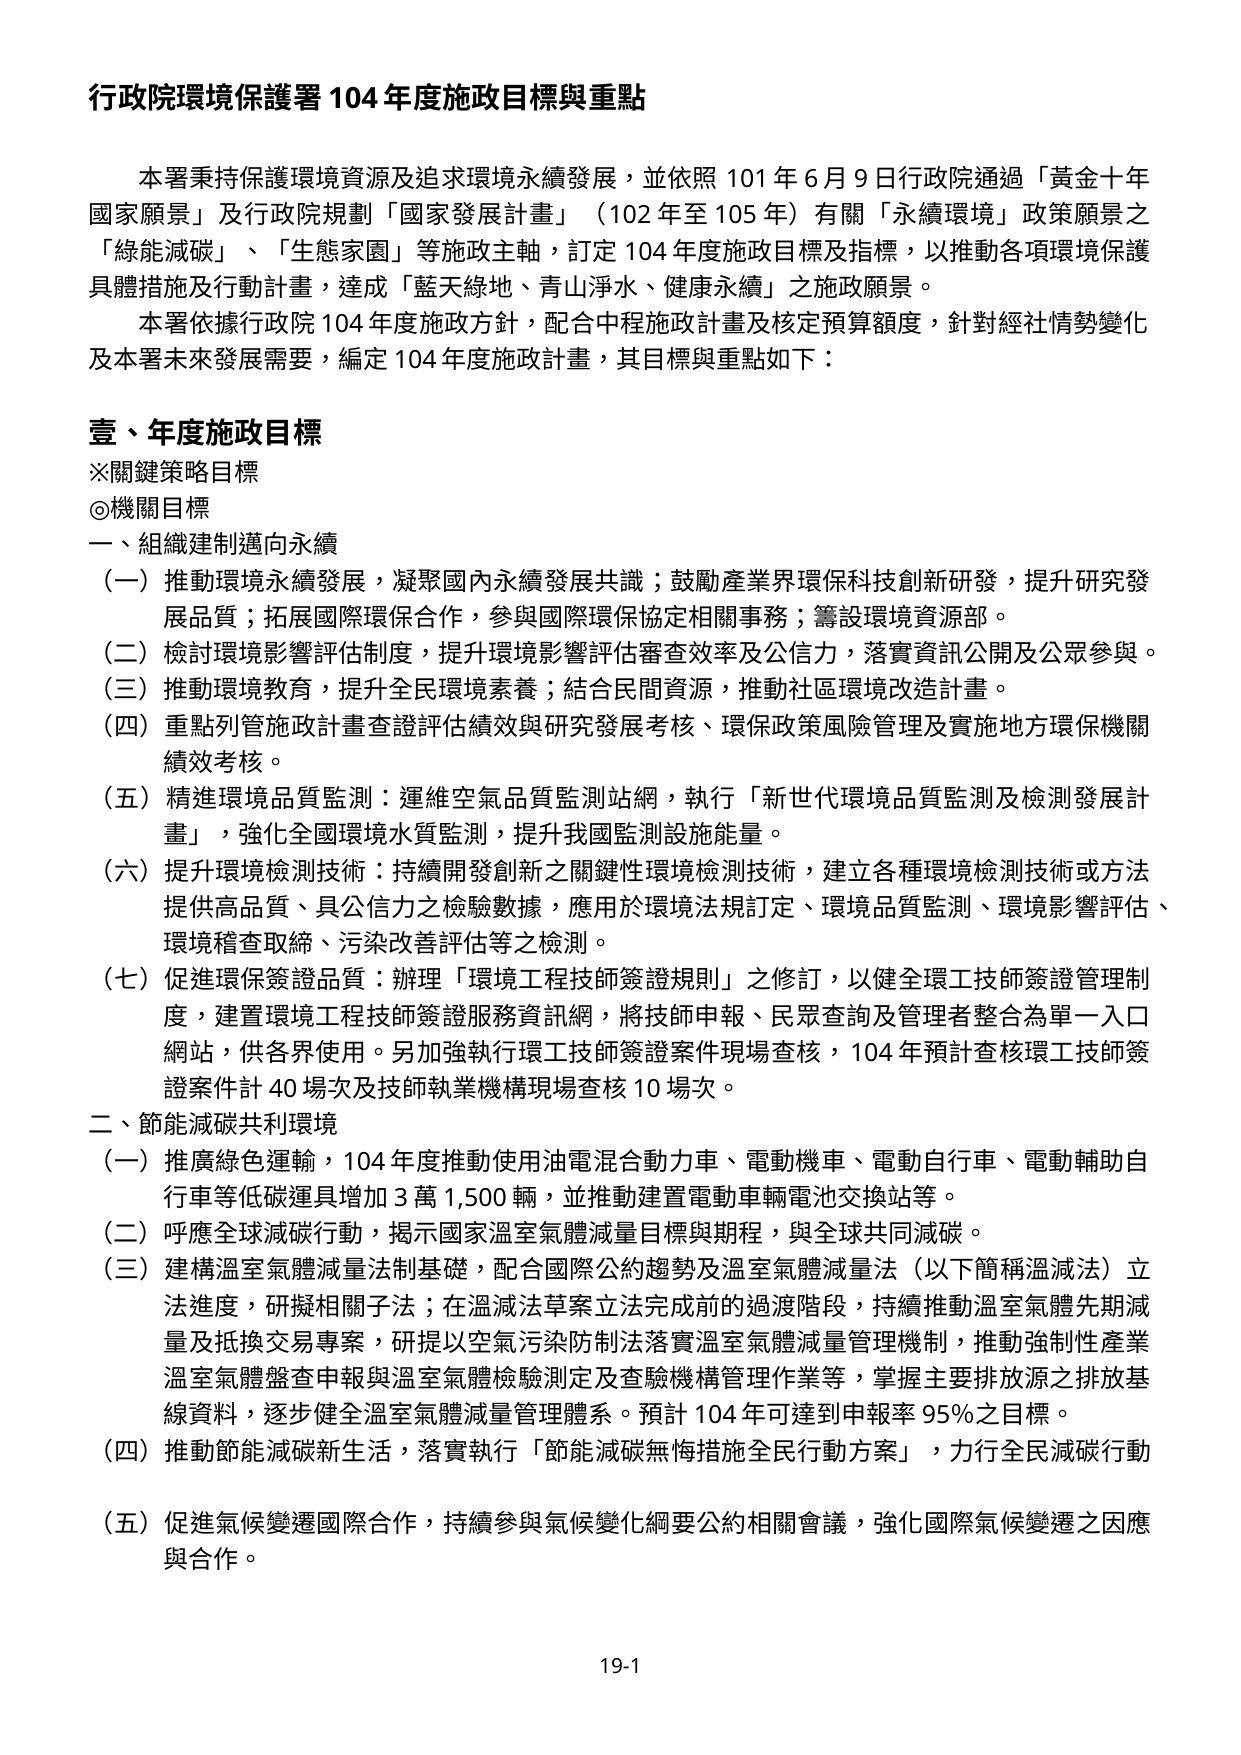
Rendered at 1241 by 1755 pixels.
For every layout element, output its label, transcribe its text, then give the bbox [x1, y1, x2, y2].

text （三）建構溫室氣體減量法制基礎，配合國際公約趨勢及溫室氣體減量法（以下簡稱溫減法）立法進度，研擬相關子法；在溫減法草案立法完成前的過渡階段，持續推動溫室氣體先期減量及抵換交易專案，研提以空氣污染防制法落實溫室氣體減量管理機制，推動強制性產業溫室氣體盤查申報與溫室氣體檢驗測定及查驗機構管理作業等，掌握主要排放源之排放基線資料，逐步健全溫室氣體減量管理體系。預計104年可達到申報率95％之目標。 [89, 1250, 1152, 1431]
text 本署秉持保護環境資源及追求環境永續發展，並依照101年6月9日行政院通過「黃金十年 國家願景」及行政院規劃「國家發展計畫」（102年至105年）有關「永續環境」政策願景之「綠能減碳」、「生態家園」等施政主軸，訂定104年度施政目標及指標，以推動各項環境保護具體措施及行動計畫，達成「藍天綠地、青山淨水、健康永續」之施政願景。 [89, 159, 1152, 304]
text （五）精進環境品質監測：運維空氣品質監測站網，執行「新世代環境品質監測及檢測發展計畫」，強化全國環境水質監測，提升我國監測設施能量。 [89, 778, 1152, 851]
text （二）呼應全球減碳行動，揭示國家溫室氣體減量目標與期程，與全球共同減碳。 [89, 1213, 1152, 1250]
text 行政院環境保護署104年度施政目標與重點 [89, 75, 1152, 117]
text ◎機關目標 [89, 488, 1152, 525]
text （五）促進氣候變遷國際合作，持續參與氣候變化綱要公約相關會議，強化國際氣候變遷之因應與合作。 [89, 1503, 1152, 1576]
text （一）推動環境永續發展，凝聚國內永續發展共識；鼓勵產業界環保科技創新研發，提升研究發展品質；拓展國際環保合作，參與國際環保協定相關事務；籌設環境資源部。 [89, 561, 1152, 633]
text （四）推動節能減碳新生活，落實執行「節能減碳無悔措施全民行動方案」，力行全民減碳行動。 [89, 1431, 1152, 1503]
text 一、組織建制邁向永續 [89, 525, 1152, 561]
text （二）檢討環境影響評估制度，提升環境影響評估審查效率及公信力，落實資訊公開及公眾參與。 [89, 633, 1152, 670]
text （三）推動環境教育，提升全民環境素養；結合民間資源，推動社區環境改造計畫。 [89, 670, 1152, 706]
text （一）推廣綠色運輸，104年度推動使用油電混合動力車、電動機車、電動自行車、電動輔助自行車等低碳運具增加3萬1,500輛，並推動建置電動車輛電池交換站等。 [89, 1141, 1152, 1213]
text （四）重點列管施政計畫查證評估績效與研究發展考核、環保政策風險管理及實施地方環保機關績效考核。 [89, 706, 1152, 778]
text 本署依據行政院104年度施政方針，配合中程施政計畫及核定預算額度，針對經社情勢變化及本署未來發展需要，編定104年度施政計畫，其目標與重點如下： [89, 304, 1152, 376]
text 壹、年度施政目標 [89, 411, 1152, 452]
text 二、節能減碳共利環境 [89, 1105, 1152, 1141]
text （七）促進環保簽證品質：辦理「環境工程技師簽證規則」之修訂，以健全環工技師簽證管理制度，建置環境工程技師簽證服務資訊網，將技師申報、民眾查詢及管理者整合為單一入口網站，供各界使用。另加強執行環工技師簽證案件現場查核，104年預計查核環工技師簽證案件計40場次及技師執業機構現場查核10場次。 [89, 960, 1152, 1105]
text ※關鍵策略目標 [89, 452, 1152, 488]
text （六）提升環境檢測技術：持續開發創新之關鍵性環境檢測技術，建立各種環境檢測技術或方法，提供高品質、具公信力之檢驗數據，應用於環境法規訂定、環境品質監測、環境影響評估、環境稽查取締、污染改善評估等之檢測。 [89, 851, 1152, 960]
